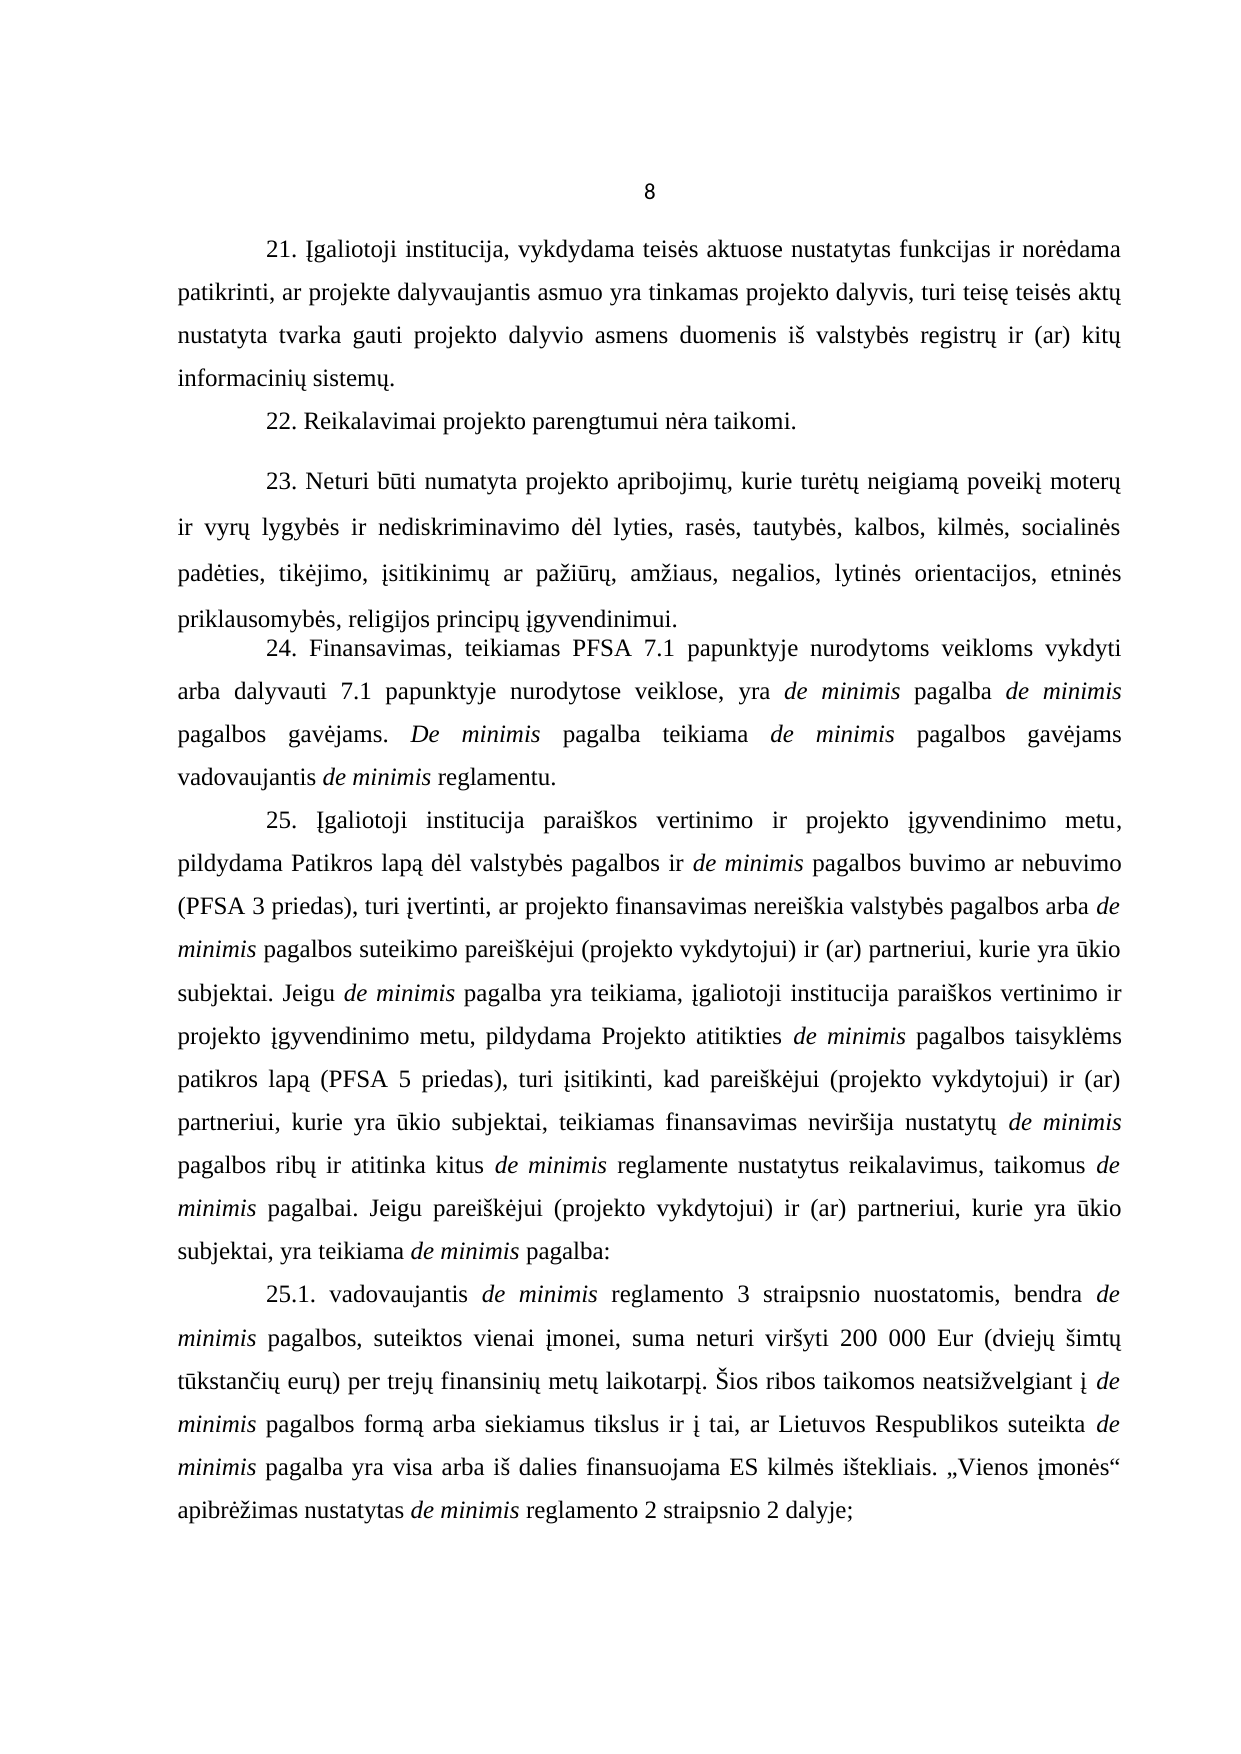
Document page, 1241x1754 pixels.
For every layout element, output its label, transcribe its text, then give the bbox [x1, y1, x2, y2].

text 21. Įgaliotoji institucija, vykdydama teisės aktuose nustatytas funkcijas ir norėdama patikrinti, ar projekte dalyvaujantis asmuo yra tinkamas projekto dalyvis, turi teisę teisės aktų nustatyta tvarka gauti projekto dalyvio asmens duomenis iš valstybės registrų ir (ar) kitų informacinių sistemų. [177, 234, 1122, 392]
text 24. Finansavimas, teikiamas PFSA 7.1 papunktyje nurodytoms veikloms vykdyti arba dalyvauti 7.1 papunktyje nurodytose veiklose, yra de minimis pagalba de minimis pagalbos gavėjams. De minimis pagalba teikiama de minimis pagalbos gavėjams vadovaujantis de minimis reglamentu. [177, 633, 1122, 791]
text 22. Reikalavimai projekto parengtumui nėra taikomi. [177, 406, 1122, 435]
text 23. Neturi būti numatyta projekto apribojimų, kurie turėtų neigiamą poveikį moterų ir vyrų lygybės ir nediskriminavimo dėl lyties, rasės, tautybės, kalbos, kilmės, socialinės padėties, tikėjimo, įsitikinimų ar pažiūrų, amžiaus, negalios, lytinės orientacijos, etninės priklausomybės, religijos principų įgyvendinimui. [177, 449, 1122, 633]
text 25.1. vadovaujantis de minimis reglamento 3 straipsnio nuostatomis, bendra de minimis pagalbos, suteiktos vienai įmonei, suma neturi viršyti 200 000 Eur (dviejų šimtų tūkstančių eurų) per trejų finansinių metų laikotarpį. Šios ribos taikomos neatsižvelgiant į de minimis pagalbos formą arba siekiamus tikslus ir į tai, ar Lietuvos Respublikos suteikta de minimis pagalba yra visa arba iš dalies finansuojama ES kilmės ištekliais. „Vienos įmonės“ apibrėžimas nustatytas de minimis reglamento 2 straipsnio 2 dalyje; [177, 1279, 1122, 1524]
text 25. Įgaliotoji institucija paraiškos vertinimo ir projekto įgyvendinimo metu, pildydama Patikros lapą dėl valstybės pagalbos ir de minimis pagalbos buvimo ar nebuvimo (PFSA 3 priedas), turi įvertinti, ar projekto finansavimas nereiškia valstybės pagalbos arba de minimis pagalbos suteikimo pareiškėjui (projekto vykdytojui) ir (ar) partneriui, kurie yra ūkio subjektai. Jeigu de minimis pagalba yra teikiama, įgaliotoji institucija paraiškos vertinimo ir projekto įgyvendinimo metu, pildydama Projekto atitikties de minimis pagalbos taisyklėms patikros lapą (PFSA 5 priedas), turi įsitikinti, kad pareiškėjui (projekto vykdytojui) ir (ar) partneriui, kurie yra ūkio subjektai, teikiamas finansavimas neviršija nustatytų de minimis pagalbos ribų ir atitinka kitus de minimis reglamente nustatytus reikalavimus, taikomus de minimis pagalbai. Jeigu pareiškėjui (projekto vykdytojui) ir (ar) partneriui, kurie yra ūkio subjektai, yra teikiama de minimis pagalba: [177, 805, 1122, 1265]
